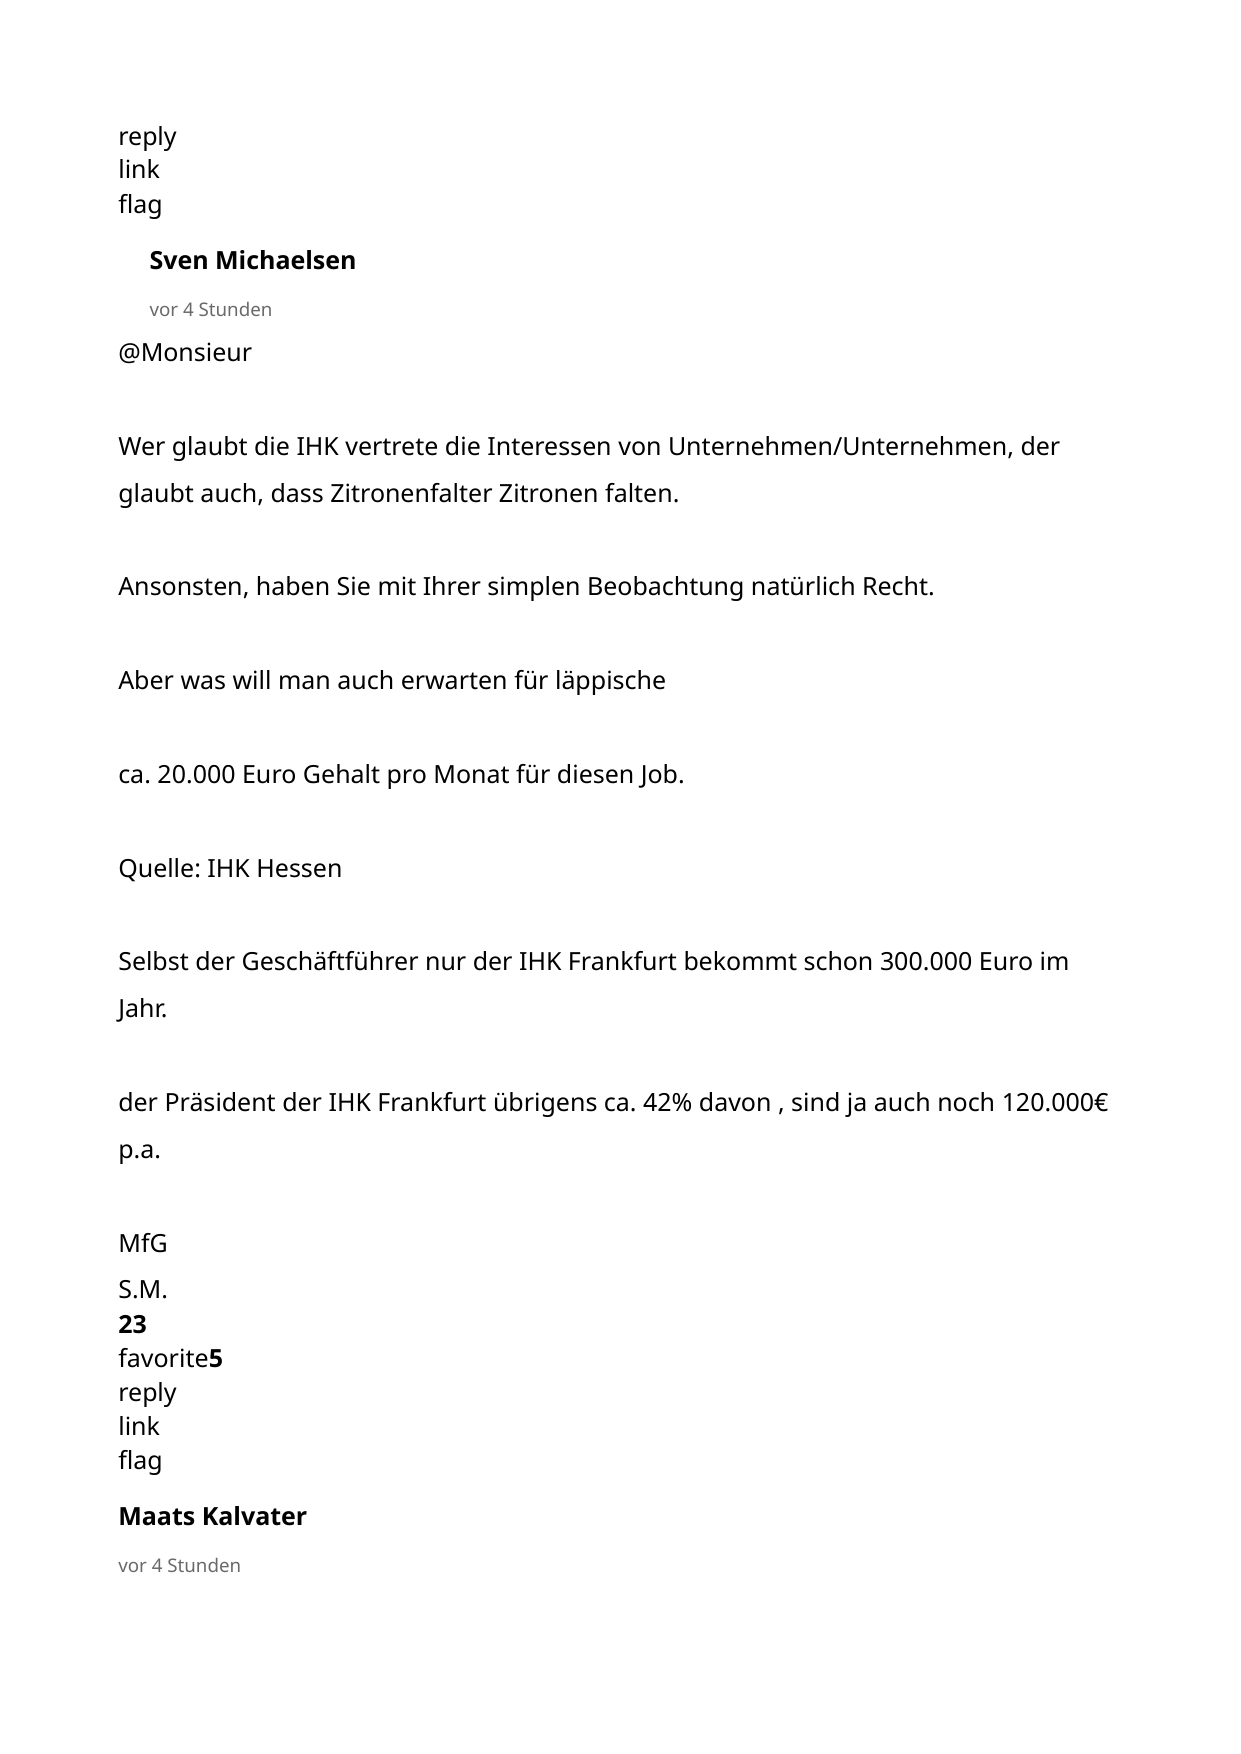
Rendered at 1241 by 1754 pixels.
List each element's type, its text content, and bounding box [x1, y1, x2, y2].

text 23 [118, 1306, 1122, 1340]
text vor 4 Stunden [149, 292, 1122, 322]
text reply [118, 1374, 1122, 1408]
text vor 4 Stunden [118, 1548, 1122, 1578]
text Maats Kalvater [118, 1492, 1114, 1533]
text link [118, 152, 1122, 186]
text flag [118, 186, 1122, 220]
text @Monsieur Wer glaubt die IHK vertrete die Interessen von Unternehmen/Unternehmen, der glaubt auch, dass Zitronenfalter Zitronen falten. Ansonsten, haben Sie mit Ihrer simplen Beobachtung natürlich Recht. Aber was will man auch erwarten für läppische ca. 20.000 Euro Gehalt pro Monat für diesen Job. Quelle: IHK Hessen Selbst der Geschäftführer nur der IHK Frankfurt bekommt schon 300.000 Euro im Jahr. der Präsident der IHK Frankfurt übrigens ca. 42% davon , sind ja auch noch 120.000€ p.a. MfG S.M. [118, 322, 1122, 1306]
text favorite5 [118, 1340, 1122, 1374]
text Sven Michaelsen [149, 236, 1114, 277]
text flag [118, 1442, 1122, 1477]
text reply [118, 118, 1122, 152]
text link [118, 1408, 1122, 1442]
